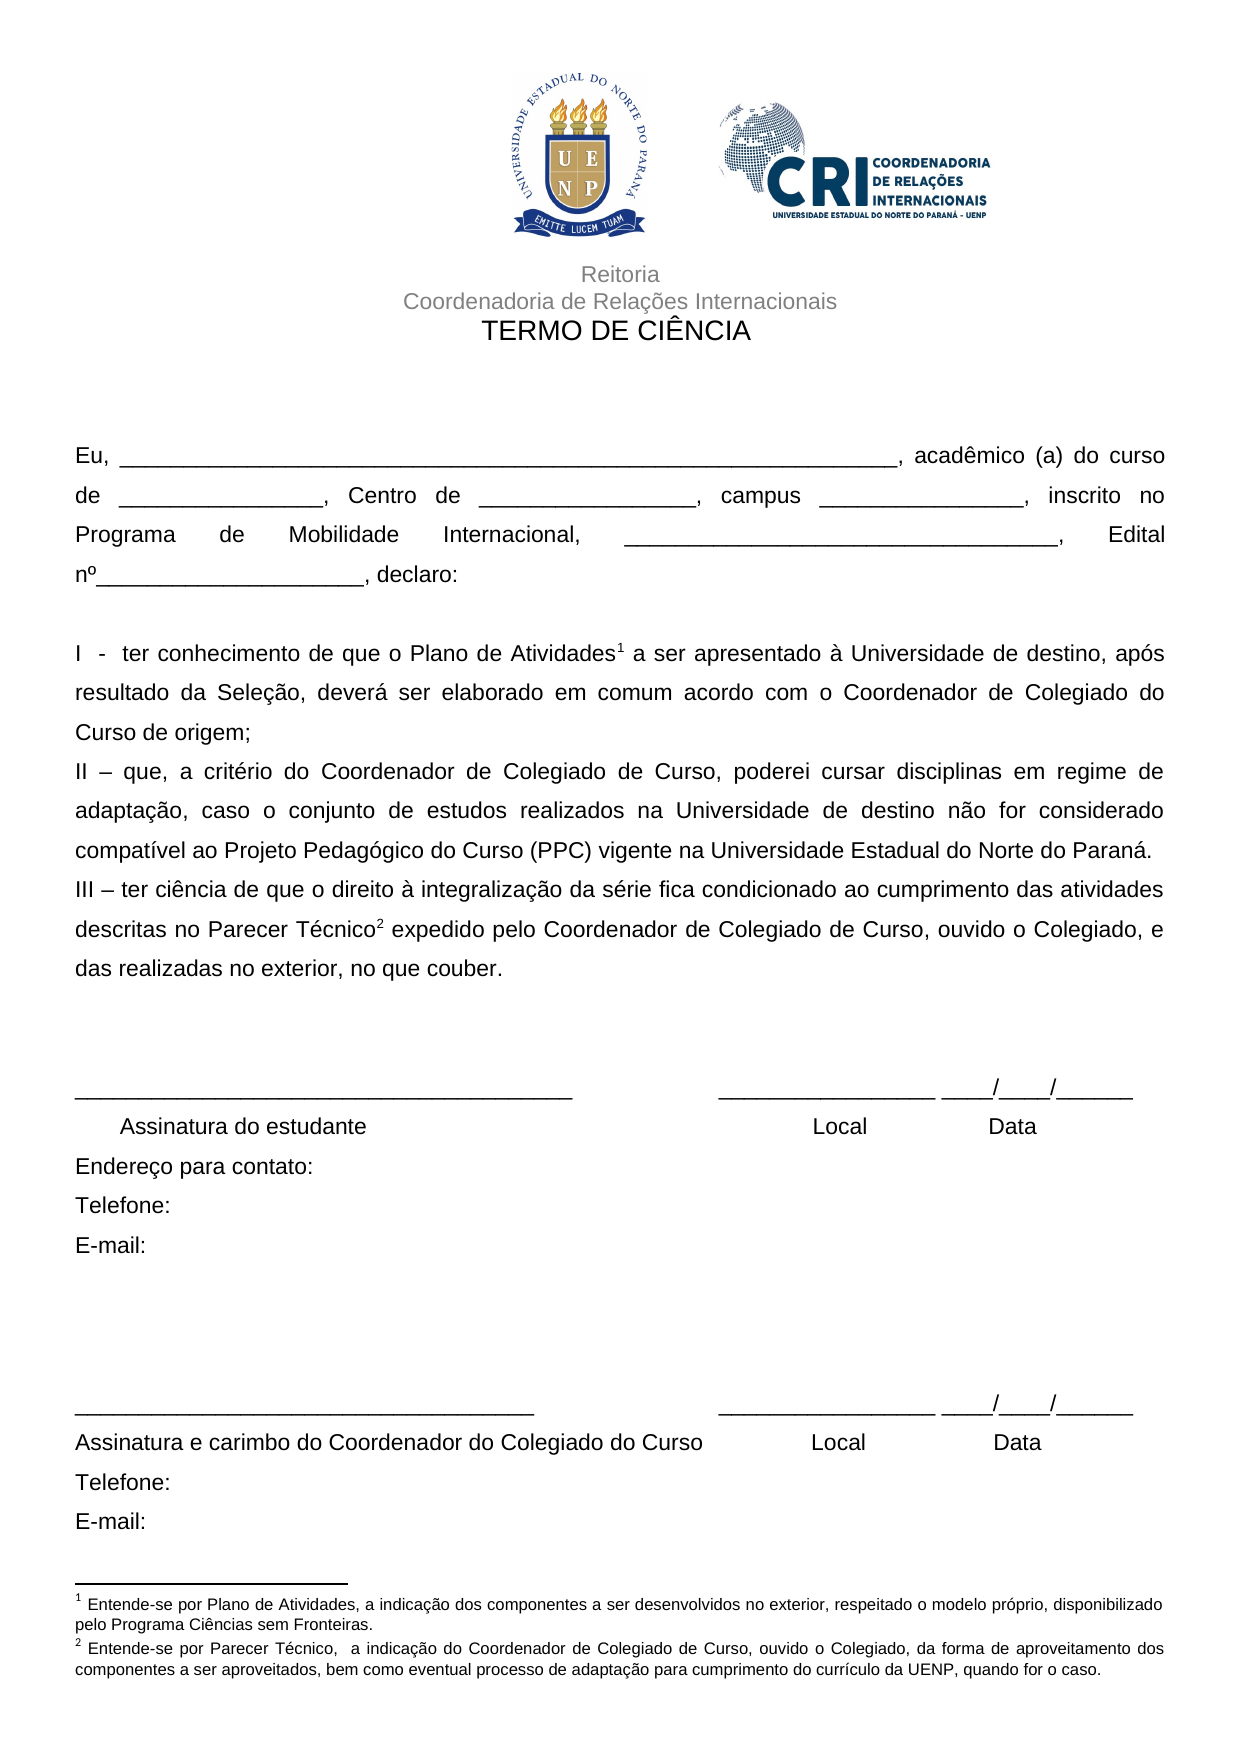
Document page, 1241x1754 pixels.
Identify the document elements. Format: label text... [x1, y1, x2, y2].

picture [703, 91, 1009, 237]
text Entende-se por Plano de Atividades, a indicação dos componentes a ser desenvolvidos no exterior, respeitado o modelo próprio, disponibilizado pelo Programa Ciências sem Fronteiras. [75, 1590, 1165, 1634]
text TERMO DE CIÊNCIA [75, 314, 1165, 346]
text E-mail: [75, 1508, 1165, 1534]
text II – que, a critério do Coordenador de Colegiado de Curso, poderei cursar disciplinas em regime de adaptação, caso o conjunto de estudos realizados na Universidade de destino não for considerado compatível ao Projeto Pedagógico do Curso (PPC) vigente na Universidade Estadual do Norte do Paraná. [75, 758, 1165, 863]
text I - ter conhecimento de que o Plano de Atividades a ser apresentado à Universidade de destino, após resultado da Seleção, deverá ser elaborado em comum acordo com o Coordenador de Colegiado do Curso de origem; [75, 639, 1165, 745]
text ____________________________________ _________________ ____/____/______ [75, 1390, 1165, 1416]
text E-mail: [75, 1232, 1165, 1258]
text Endereço para contato: [75, 1153, 1165, 1179]
text Assinatura do estudante Local Data [75, 1113, 1165, 1140]
text Assinatura e carimbo do Coordenador do Colegiado do Curso Local Data [75, 1429, 1165, 1456]
text III – ter ciência de que o direito à integralização da série fica condicionado ao cumprimento das atividades descritas no Parecer Técnico expedido pelo Coordenador de Colegiado de Curso, ouvido o Colegiado, e das realizadas no exterior, no que couber. [75, 876, 1165, 982]
text Telefone: [75, 1192, 1165, 1219]
text Eu, _____________________________________________________________, acadêmico (a) do curso de ________________, Centro de _________________, campus ________________, inscrito no Programa de Mobilidade Internacional, __________________________________, Edital nº_____________________, declaro: [75, 442, 1165, 587]
text Telefone: [75, 1469, 1165, 1495]
text Entende-se por Parecer Técnico, a indicação do Coordenador de Colegiado de Curso, ouvido o Colegiado, da forma de aproveitamento dos componentes a ser aproveitados, bem como eventual processo de adaptação para cumprimento do currículo da UENP, quando for o caso. [75, 1634, 1165, 1679]
text _______________________________________ _________________ ____/____/______ [75, 1074, 1165, 1100]
picture [511, 73, 647, 237]
